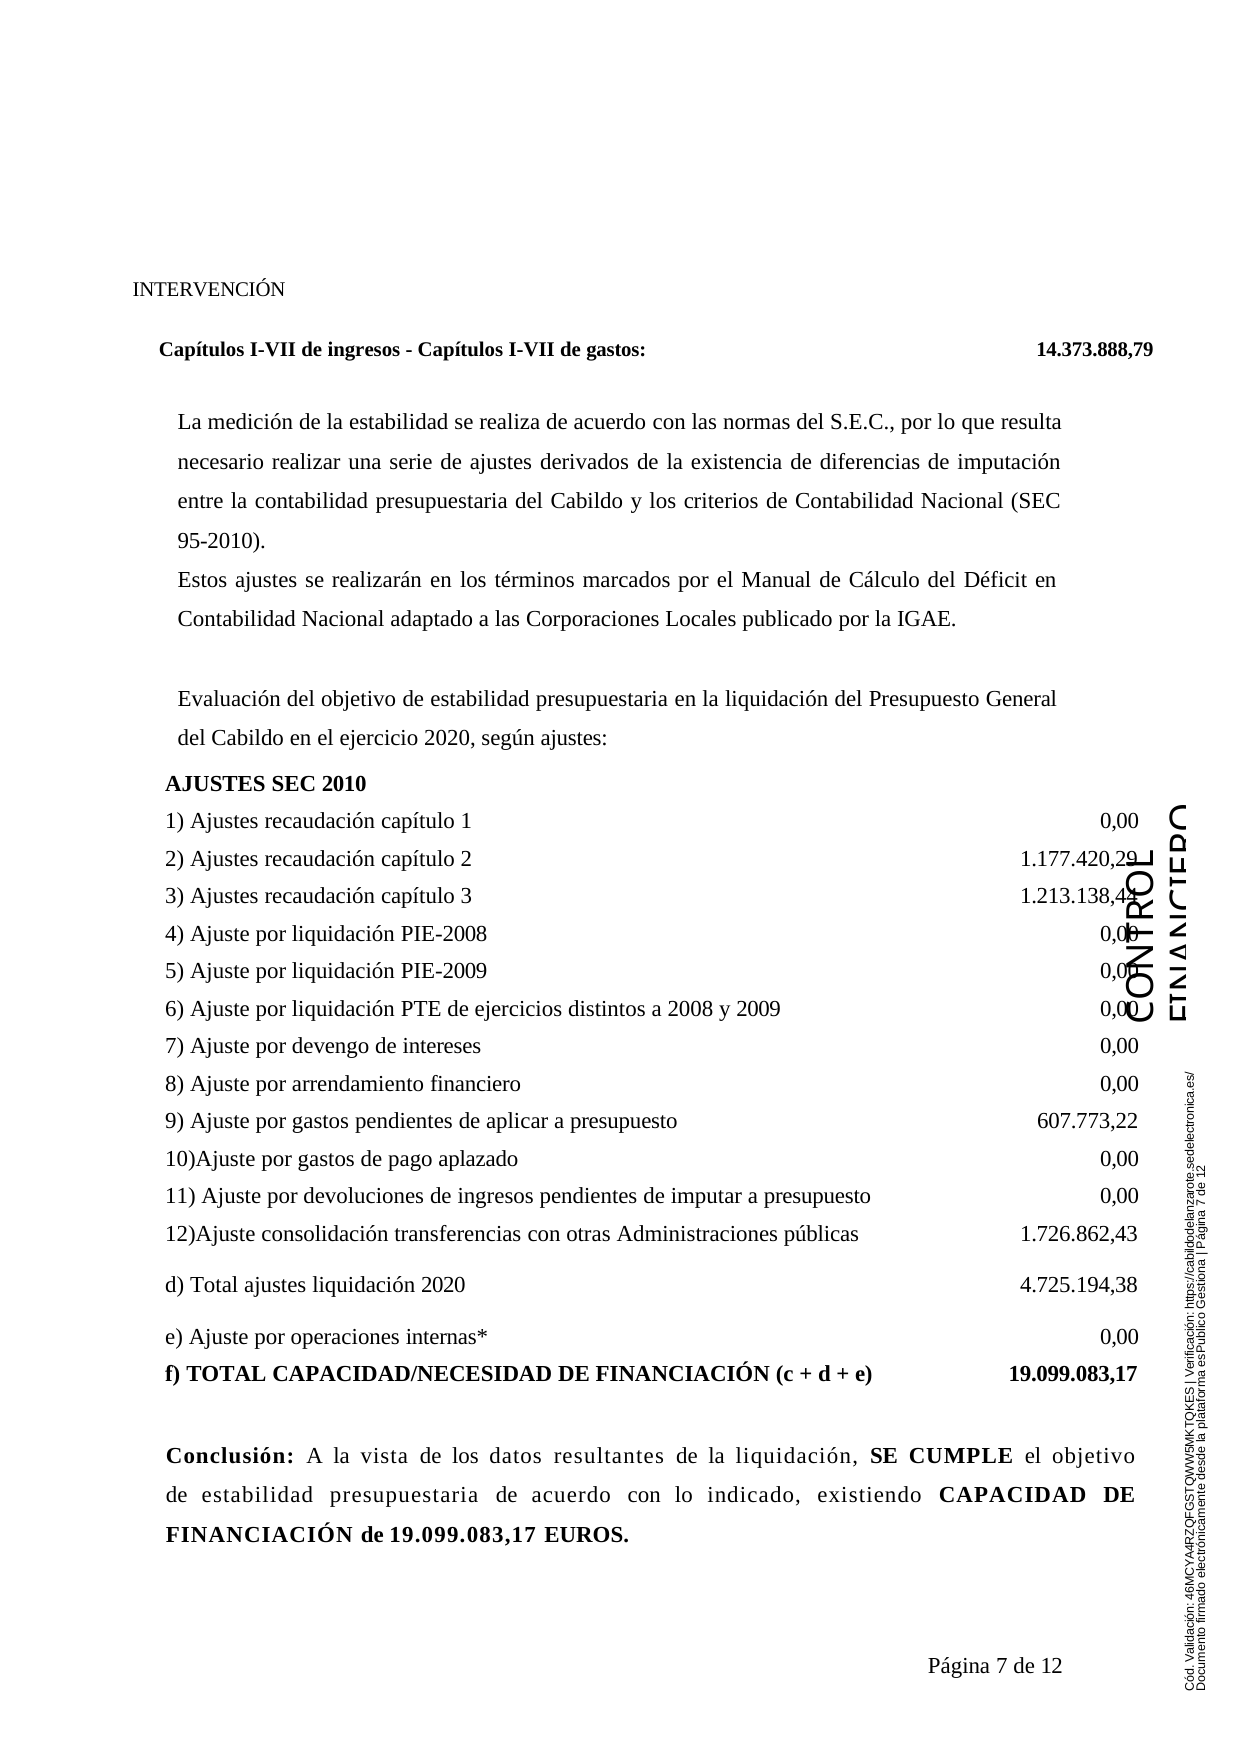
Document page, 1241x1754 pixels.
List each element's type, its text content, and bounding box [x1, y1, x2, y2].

text d) Total ajustes liquidación 2020 [165, 1271, 468, 1297]
text 3) Ajustes recaudación capítulo 3 [165, 882, 473, 908]
text 12)Ajuste consolidación transferencias con otras Administraciones públicas [165, 1220, 861, 1246]
text Estos ajustes se realizarán en los términos marcados por el Manual de Cálculo del Déficit en [177, 566, 1064, 592]
text 4) Ajuste por liquidación PIE-2008 [165, 920, 490, 946]
text 0,00 [1100, 920, 1117, 946]
text f) TOTAL CAPACIDAD/NECESIDAD DE FINANCIACIÓN (c + d + e) [165, 1360, 874, 1387]
text 1.726.862,43 [1020, 1220, 1142, 1246]
text 1.213.138,44 [1020, 882, 1117, 908]
text 0,00 [1100, 807, 1117, 833]
text 8) Ajuste por arrendamiento financiero [165, 1070, 524, 1096]
text 4.725.194,38 [1020, 1271, 1142, 1297]
text INTERVENCIÓN [132, 277, 289, 301]
text 14.373.888,79 [660, 337, 1153, 361]
text 6) Ajuste por liquidación PTE de ejercicios distintos a 2008 y 2009 [165, 995, 783, 1021]
text 0,00 [1100, 1145, 1142, 1171]
text 5) Ajuste por liquidación PIE-2009 [165, 957, 490, 983]
text 1.177.420,29 [1020, 845, 1117, 871]
text 0,00 [1100, 1182, 1142, 1208]
text 7) Ajuste por devengo de intereses [165, 1032, 484, 1058]
text del Cabildo en el ejercicio 2020, según ajustes: [177, 724, 1063, 750]
text 2) Ajustes recaudación capítulo 2 [165, 845, 473, 871]
text Capítulos I-VII de ingresos - Capítulos I-VII de gastos: [159, 337, 660, 361]
text CONTROL FINANCIERO [1117, 635, 1183, 1027]
text 19.099.083,17 [1008, 1360, 1142, 1387]
text 0,00 [1100, 1070, 1142, 1096]
text 11) Ajuste por devoluciones de ingresos pendientes de imputar a presupuesto [165, 1182, 874, 1208]
text La medición de la estabilidad se realiza de acuerdo con las normas del S.E.C., por lo que resulta necesario realizar una serie de ajustes derivados de la existencia de diferencias de imputación entre la contabilidad presupuestaria del Cabildo y los criterios de Contabilidad Nacional (SEC 95-2010). [177, 408, 1062, 553]
text Página 7 de 12 [928, 1653, 1066, 1679]
text 0,00 [1100, 995, 1117, 1021]
text 607.773,22 [1037, 1107, 1142, 1133]
text Evaluación del objetivo de estabilidad presupuestaria en la liquidación del Presupuesto General [177, 685, 1063, 711]
text 0,00 [1100, 1323, 1142, 1349]
text 0,00 [1100, 1032, 1142, 1058]
text 10)Ajuste por gastos de pago aplazado [165, 1145, 521, 1171]
text e) Ajuste por operaciones internas* [165, 1323, 491, 1349]
text Cód. Validación: 46MCYA4RZQFGSTQWW5MKTQKES | Verificación: https://cabildodelanzarote.sedelectronica.es/ Documento firmado electrónicamente desde la plataforma esPublico Gestiona | Página 7 de 12 [1183, 1054, 1208, 1693]
text Contabilidad Nacional adaptado a las Corporaciones Locales publicado por la IGAE. [177, 606, 1064, 632]
text 9) Ajuste por gastos pendientes de aplicar a presupuesto [165, 1107, 681, 1133]
text 0,00 [1100, 957, 1117, 983]
text 1) Ajustes recaudación capítulo 1 [165, 807, 473, 833]
text AJUSTES SEC 2010 [165, 770, 369, 796]
text Conclusión: A la vista de los datos resultantes de la liquidación, SE CUMPLE el objetivo de estabilidad presupuestaria de acuerdo con lo indicado, existiendo CAPACIDAD DE FINANCIACIÓN de 19.099.083,17 EUROS. [166, 1442, 1135, 1547]
